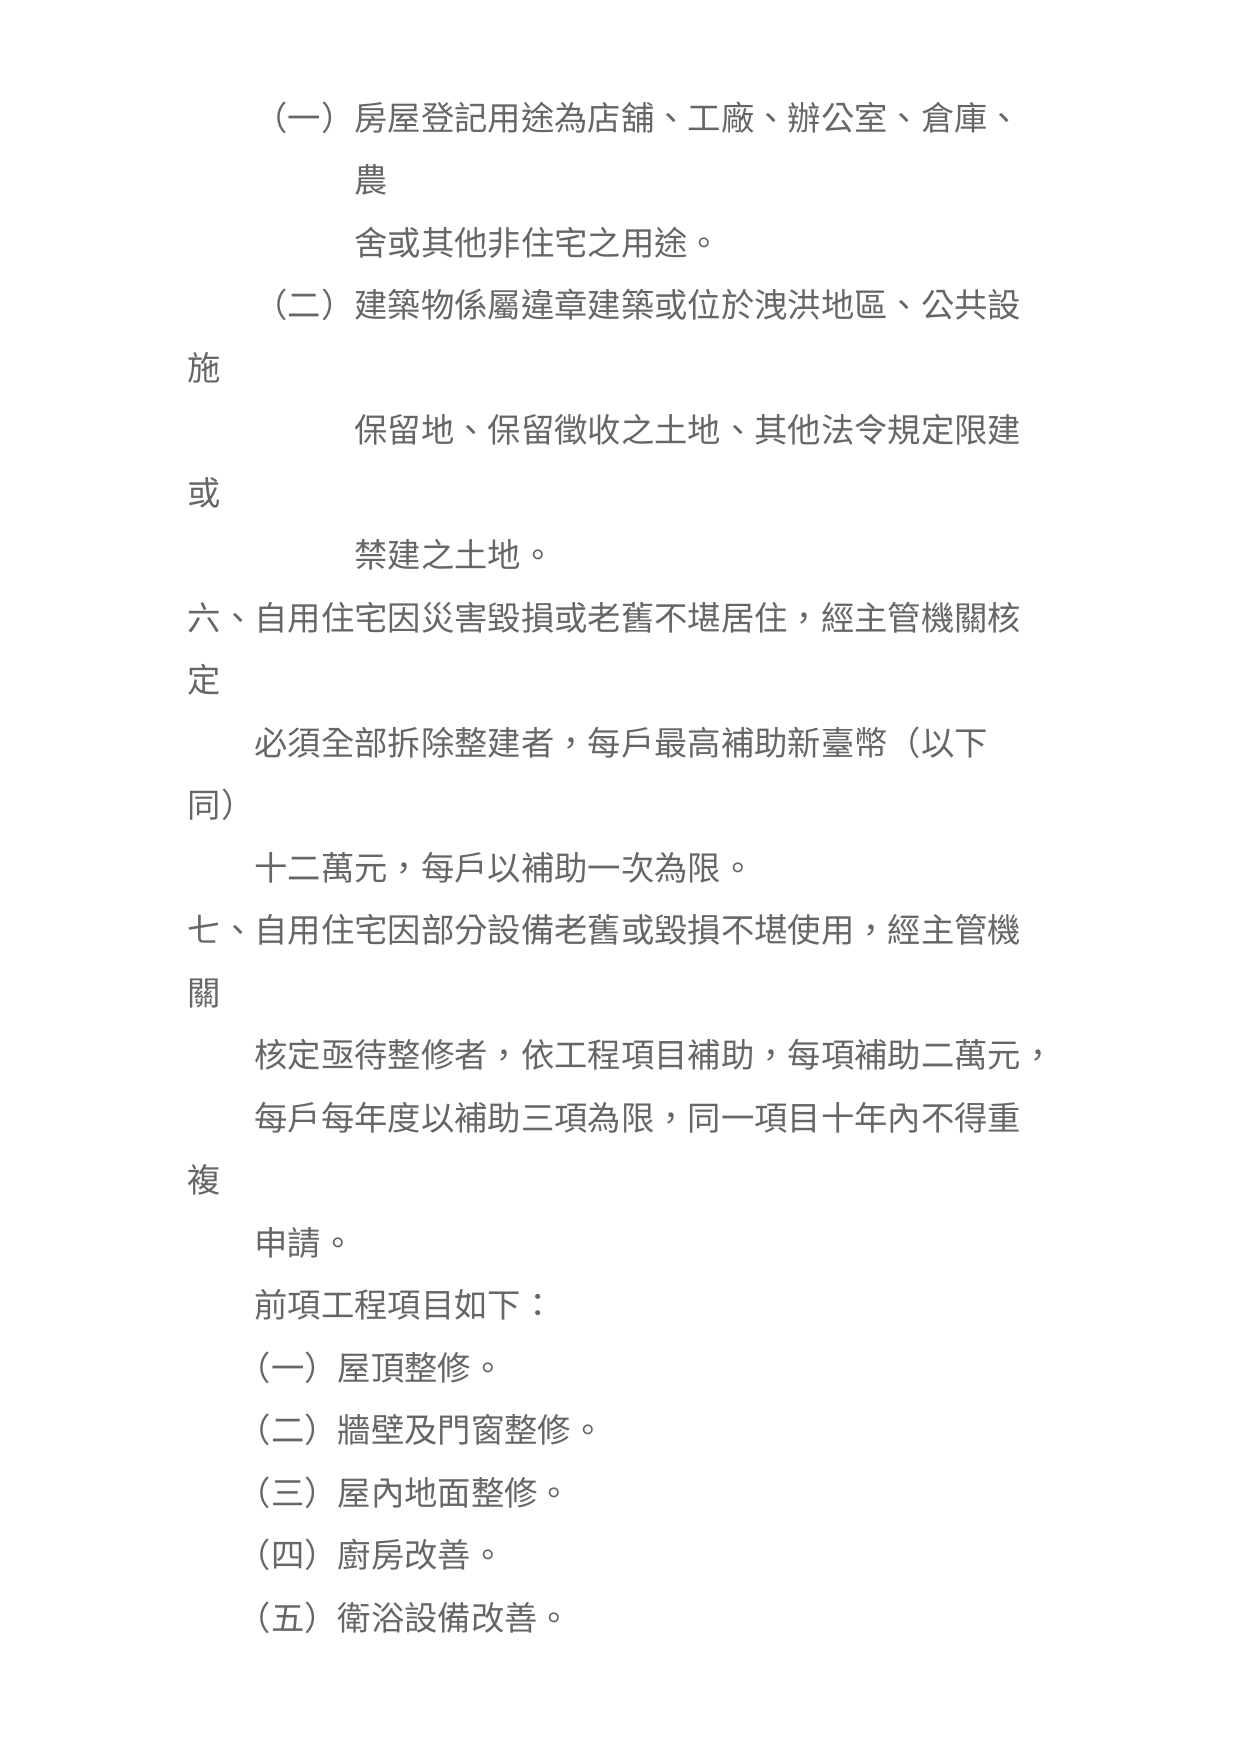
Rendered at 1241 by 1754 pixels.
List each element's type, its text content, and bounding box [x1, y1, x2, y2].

text 六、自用住宅因災害毀損或老舊不堪居住，經主管機關核定 必須全部拆除整建者，每戶最高補助新臺幣（以下同） 十二萬元，每戶以補助一次為限。 [187, 574, 1053, 886]
text 七、自用住宅因部分設備老舊或毀損不堪使用，經主管機關 核定亟待整修者，依工程項目補助，每項補助二萬元， 每戶每年度以補助三項為限，同一項目十年內不得重複 申請。 [187, 886, 1053, 1261]
text （二）建築物係屬違章建築或位於洩洪地區、公共設施 保留地、保留徵收之土地、其他法令規定限建或 禁建之土地。 [187, 261, 1053, 574]
text （一）屋頂整修。 （二）牆壁及門窗整修。 （三）屋內地面整修。 （四）廚房改善。 （五）衛浴設備改善。 [187, 1324, 1053, 1636]
text 前項工程項目如下： [187, 1261, 1053, 1324]
text （一）房屋登記用途為店舖、工廠、辦公室、倉庫、農 舍或其他非住宅之用途。 [187, 74, 1053, 261]
